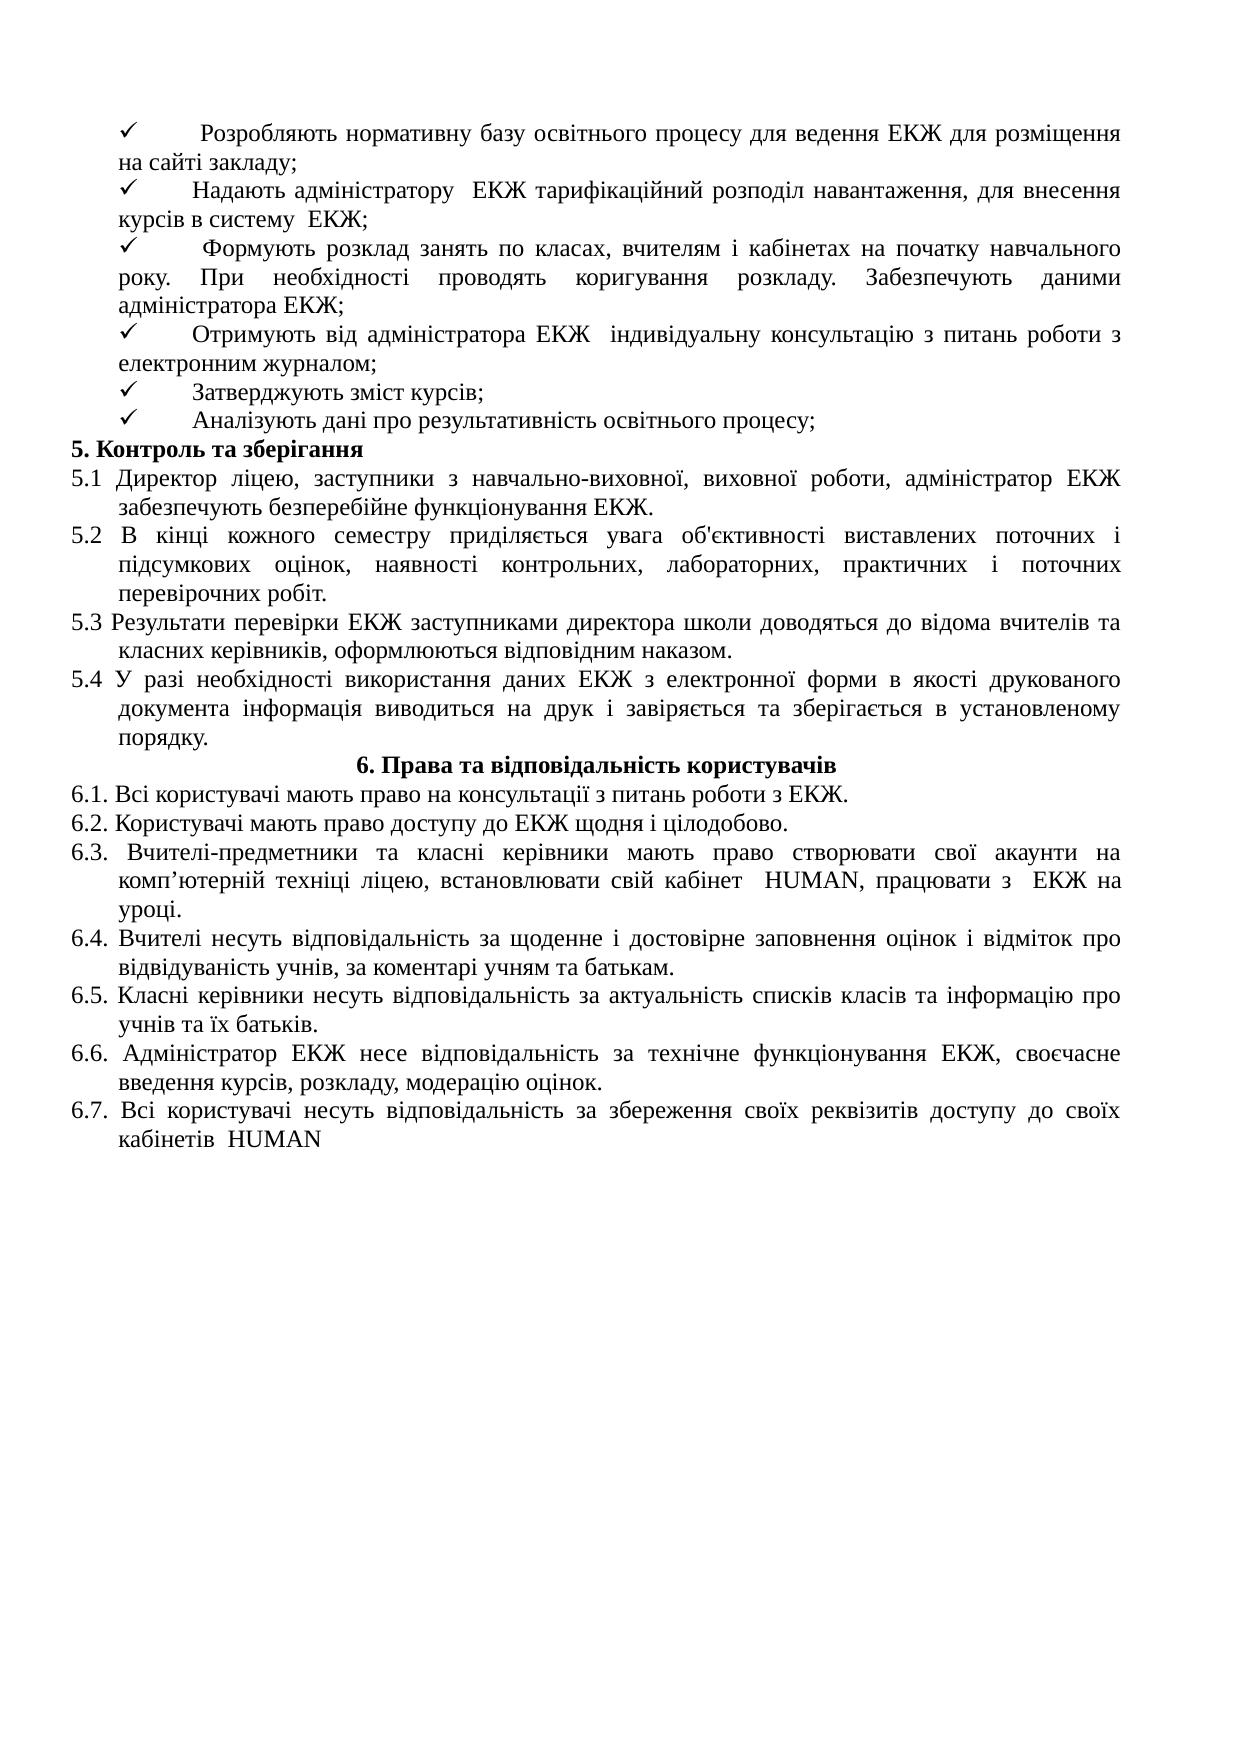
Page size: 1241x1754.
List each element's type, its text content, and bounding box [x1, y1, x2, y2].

text 5.1 Директор ліцею, заступники з навчально-виховної, виховної роботи, адміністратор ЕКЖ забезпечують безперебійне функціонування ЕКЖ. [71, 463, 1122, 521]
list Аналізують дані про результативність освітнього процесу; [118, 406, 1122, 434]
text 6.3. Вчителі-предметники та класні керівники мають право створювати свої акаунти на комп’ютерній техніці ліцею, встановлювати свій кабінет HUMAN, працювати з ЕКЖ на уроці. [71, 837, 1122, 923]
text 5.4 У разі необхідності використання даних ЕКЖ з електронної форми в якості друкованого документа інформація виводиться на друк і завіряється та зберігається в установленому порядку. [71, 664, 1122, 751]
text 6.7. Всі користувачі несуть відповідальність за збереження своїх реквізитів доступу до своїх кабінетів HUMAN [71, 1096, 1122, 1153]
text 6.2. Користувачі мають право доступу до ЕКЖ щодня і цілодобово. [71, 808, 1122, 837]
text 6. Права та відповідальність користувачів [71, 751, 1122, 779]
text 5. Контроль та зберігання [71, 434, 1122, 463]
text 6.5. Класні керівники несуть відповідальність за актуальність списків класів та інформацію про учнів та їх батьків. [71, 981, 1122, 1038]
text 6.1. Всі користувачі мають право на консультації з питань роботи з ЕКЖ. [71, 779, 1122, 808]
list Надають адміністратору ЕКЖ тарифікаційний розподіл навантаження, для внесення курсів в систему ЕКЖ; [118, 176, 1122, 233]
text 5.3 Результати перевірки ЕКЖ заступниками директора школи доводяться до відома вчителів та класних керівників, оформлюються відповідним наказом. [71, 607, 1122, 664]
list Отримують від адміністратора ЕКЖ індивідуальну консультацію з питань роботи з електронним журналом; [118, 319, 1122, 377]
list Формують розклад занять по класах, вчителям і кабінетах на початку навчального року. При необхідності проводять коригування розкладу. Забезпечують даними адміністратора ЕКЖ; [118, 233, 1122, 319]
text 6.6. Адміністратор ЕКЖ несе відповідальність за технічне функціонування ЕКЖ, своєчасне введення курсів, розкладу, модерацію оцінок. [71, 1038, 1122, 1096]
text 6.4. Вчителі несуть відповідальність за щоденне і достовірне заповнення оцінок і відміток про відвідуваність учнів, за коментарі учням та батькам. [71, 923, 1122, 981]
text 5.2 В кінці кожного семестру приділяється увага об'єктивності виставлених поточних і підсумкових оцінок, наявності контрольних, лабораторних, практичних і поточних перевірочних робіт. [71, 521, 1122, 607]
list Розробляють нормативну базу освітнього процесу для ведення ЕКЖ для розміщення на сайті закладу; [118, 118, 1122, 176]
list Затверджують зміст курсів; [118, 377, 1122, 406]
